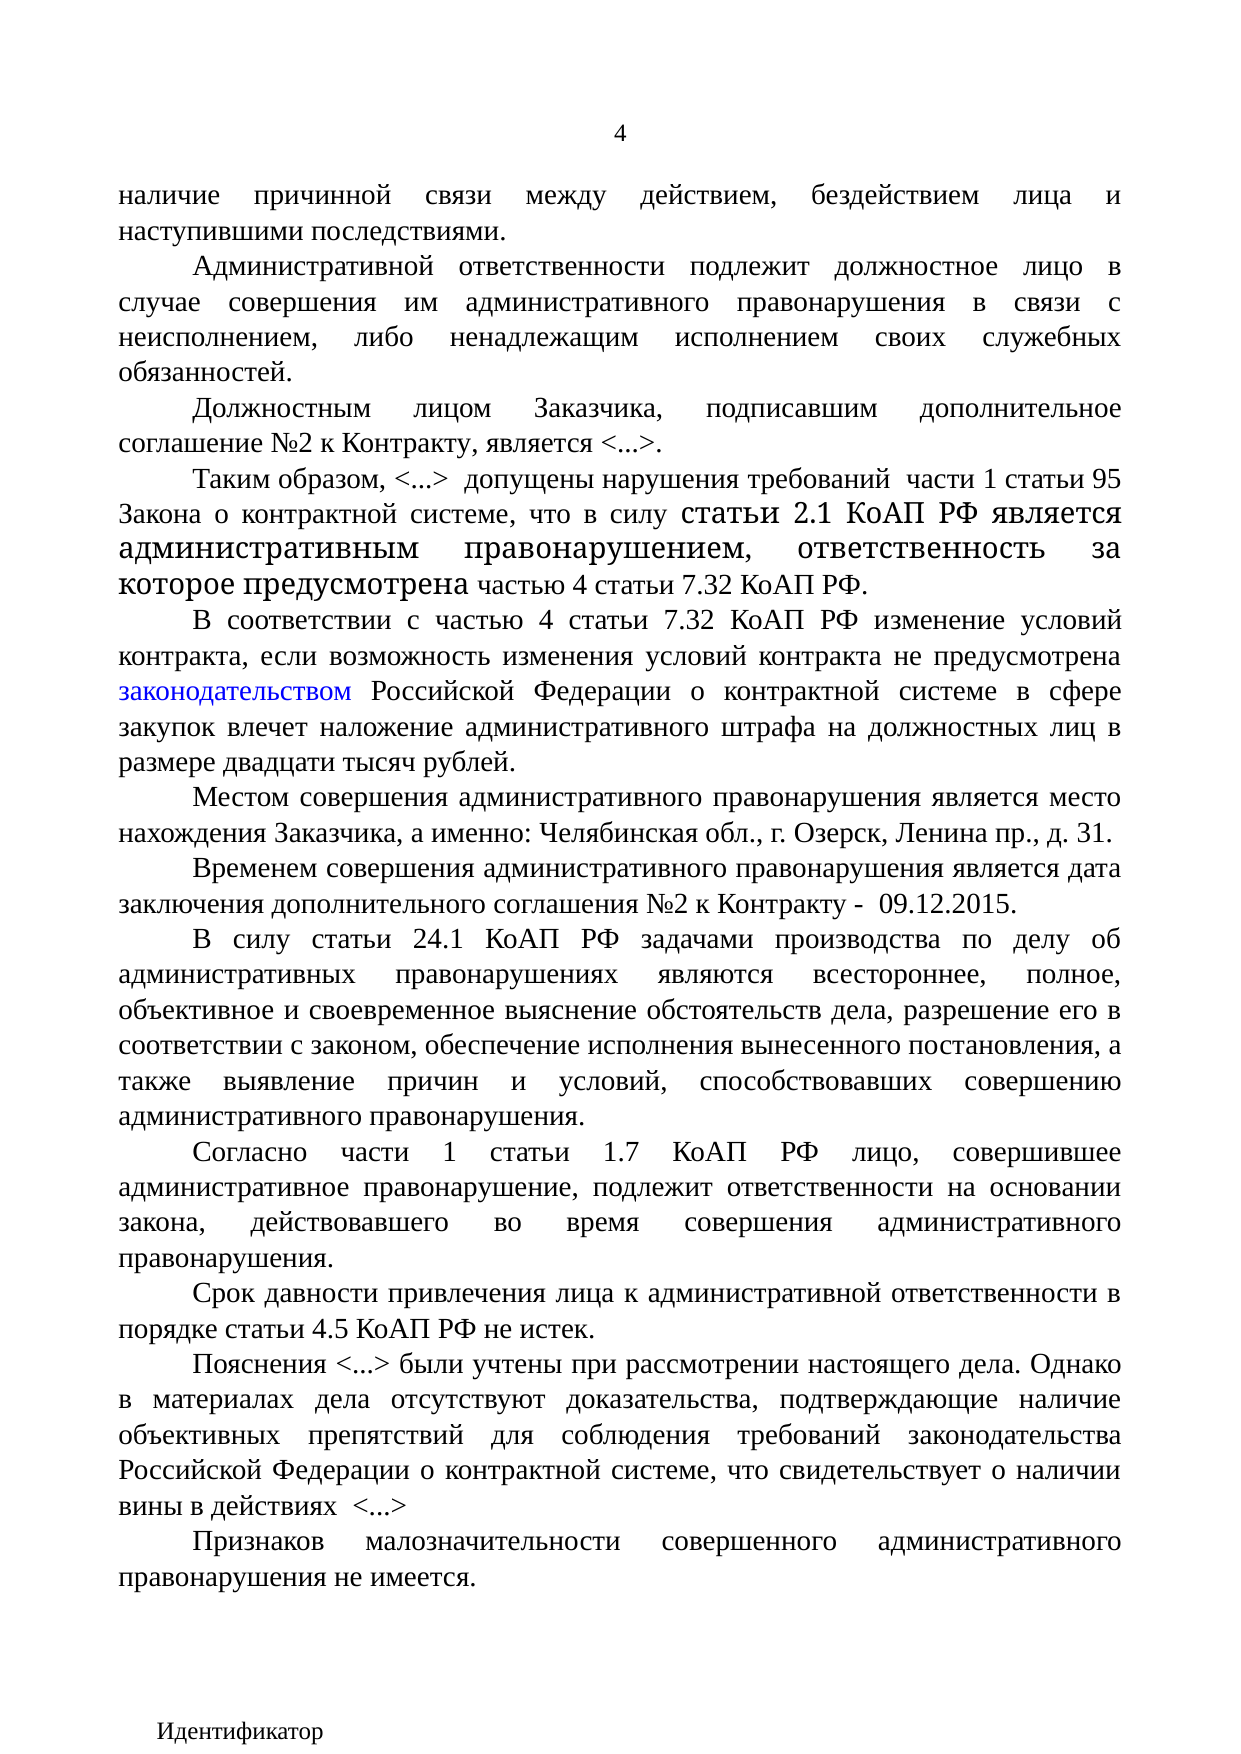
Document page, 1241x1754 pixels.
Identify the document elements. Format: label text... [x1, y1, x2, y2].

text Административной ответственности подлежит должностное лицо в случае совершения им административного правонарушения в связи с неисполнением, либо ненадлежащим исполнением своих служебных обязанностей. [118, 247, 1122, 389]
text В соответствии с частью 4 статьи 7.32 КоАП РФ изменение условий контракта, если возможность изменения условий контракта не предусмотрена законодательством Российской Федерации о контрактной системе в сфере закупок влечет наложение административного штрафа на должностных лиц в размере двадцати тысяч рублей. [118, 601, 1122, 778]
text Пояснения <...> были учтены при рассмотрении настоящего дела. Однако в материалах дела отсутствуют доказательства, подтверждающие наличие объективных препятствий для соблюдения требований законодательства Российской Федерации о контрактной системе, что свидетельствует о наличии вины в действиях <...> [118, 1345, 1122, 1522]
text Признаков малозначительности совершенного административного правонарушения не имеется. [118, 1522, 1122, 1593]
text Должностным лицом Заказчика, подписавшим дополнительное соглашение №2 к Контракту, является <...>. [118, 389, 1122, 460]
text Временем совершения административного правонарушения является дата заключения дополнительного соглашения №2 к Контракту - 09.12.2015. [118, 849, 1122, 920]
text Таким образом, <...> допущены нарушения требований части 1 статьи 95 Закона о контрактной системе, что в силу статьи 2.1 КоАП РФ является административным правонарушением, ответственность за которое предусмотрена частью 4 статьи 7.32 КоАП РФ. [118, 460, 1122, 601]
text Согласно части 1 статьи 1.7 КоАП РФ лицо, совершившее административное правонарушение, подлежит ответственности на основании закона, действовавшего во время совершения административного правонарушения. [118, 1133, 1122, 1274]
text Срок давности привлечения лица к административной ответственности в порядке статьи 4.5 КоАП РФ не истек. [118, 1274, 1122, 1345]
text наличие причинной связи между действием, бездействием лица и наступившими последствиями. [118, 176, 1122, 247]
text В силу статьи 24.1 КоАП РФ задачами производства по делу об административных правонарушениях являются всестороннее, полное, объективное и своевременное выяснение обстоятельств дела, разрешение его в соответствии с законом, обеспечение исполнения вынесенного постановления, а также выявление причин и условий, способствовавших совершению административного правонарушения. [118, 920, 1122, 1133]
text Местом совершения административного правонарушения является место нахождения Заказчика, а именно: Челябинская обл., г. Озерск, Ленина пр., д. 31. [118, 778, 1122, 849]
